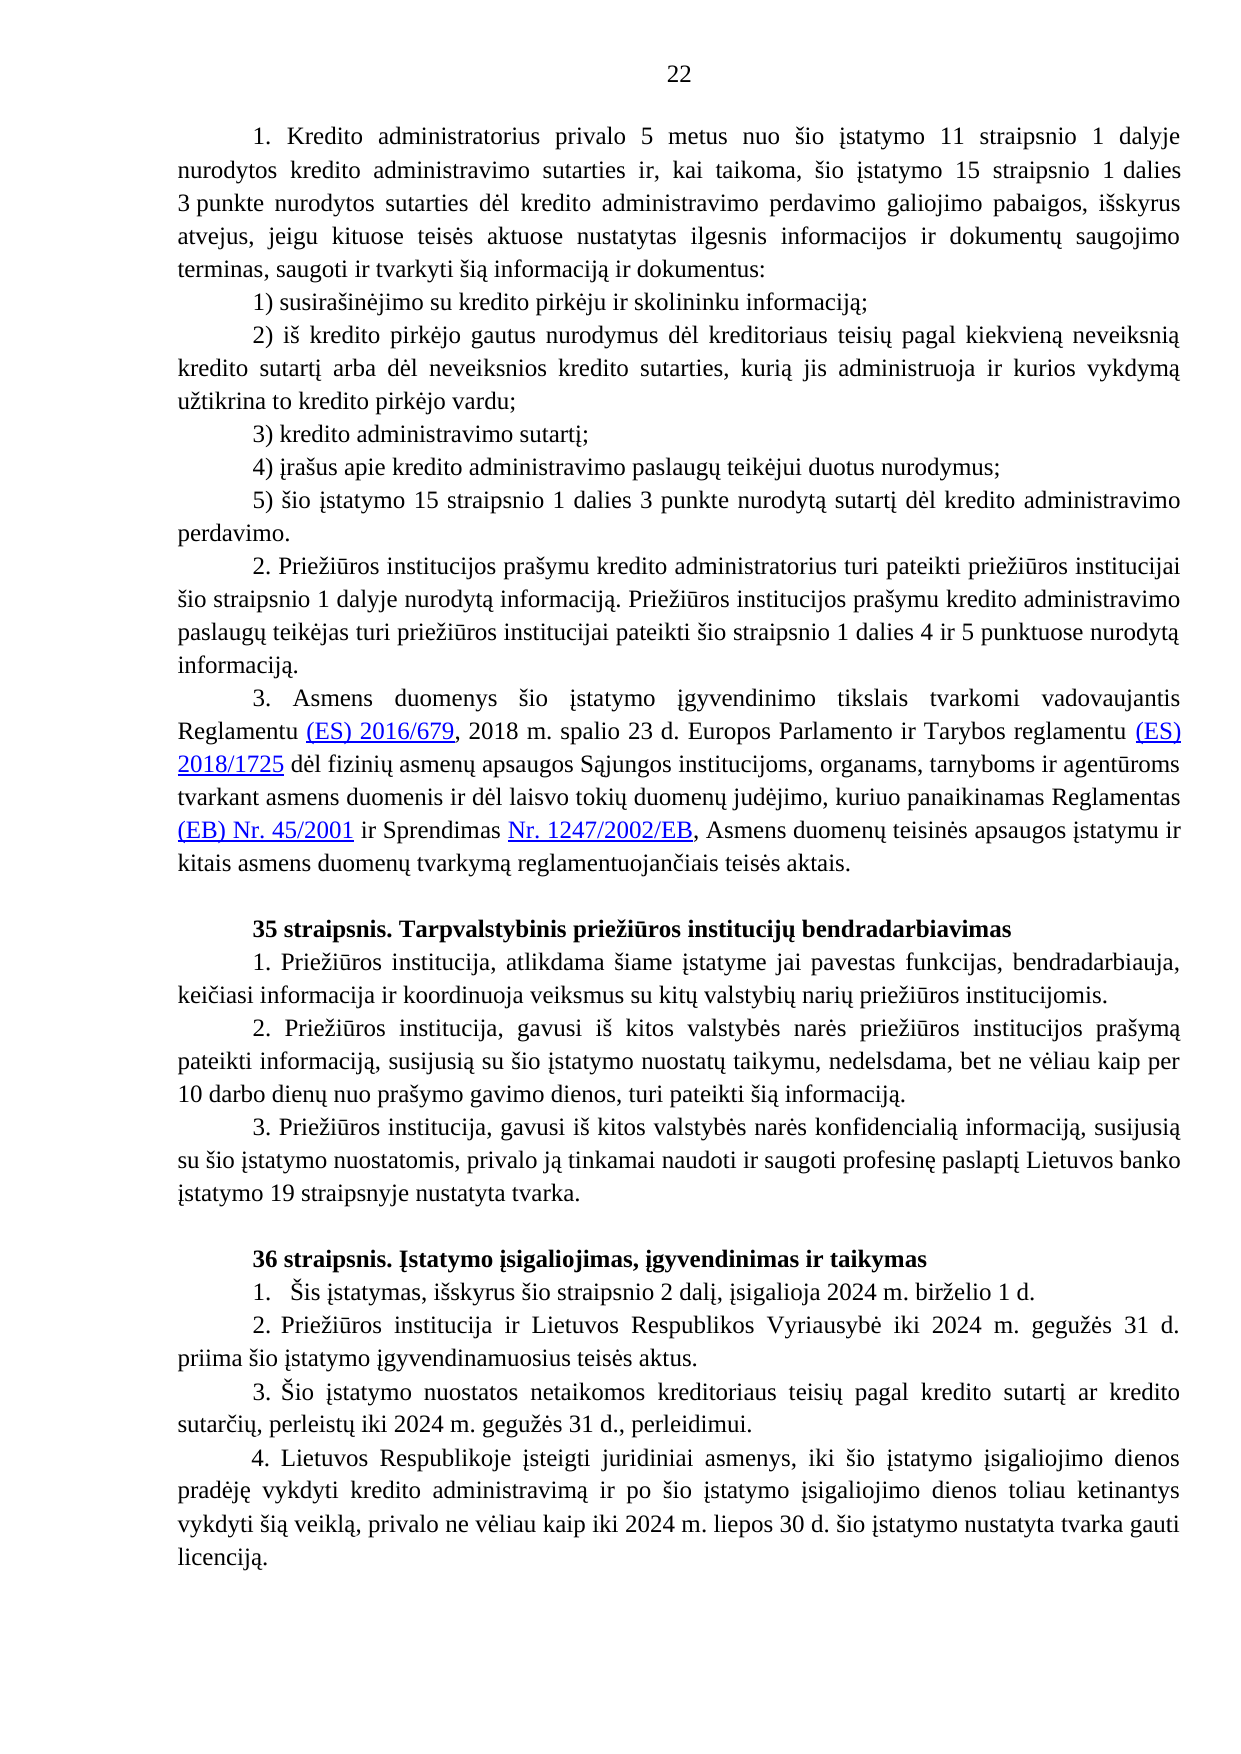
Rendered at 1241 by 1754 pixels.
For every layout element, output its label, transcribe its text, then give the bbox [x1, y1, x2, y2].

text 1. Šis įstatymas, išskyrus šio straipsnio 2 dalį, įsigalioja 2024 m. birželio 1 d. [252, 1277, 1181, 1306]
text 3. Šio įstatymo nuostatos netaikomos kreditoriaus teisių pagal kredito sutartį ar kredito sutarčių, perleistų iki 2024 m. gegužės 31 d., perleidimui. [177, 1377, 1181, 1438]
text 1. Kredito administratorius privalo 5 metus nuo šio įstatymo 11 straipsnio 1 dalyje nurodytos kredito administravimo sutarties ir, kai taikoma, šio įstatymo 15 straipsnio 1 dalies 3 punkte nurodytos sutarties dėl kredito administravimo perdavimo galiojimo pabaigos, išskyrus atvejus, jeigu kituose teisės aktuose nustatytas ilgesnis informacijos ir dokumentų saugojimo terminas, saugoti ir tvarkyti šią informaciją ir dokumentus: [177, 118, 1181, 283]
text 35 straipsnis. Tarpvalstybinis priežiūros institucijų bendradarbiavimas [177, 914, 1181, 943]
text 4. Lietuvos Respublikoje įsteigti juridiniai asmenys, iki šio įstatymo įsigaliojimo dienos pradėję vykdyti kredito administravimą ir po šio įstatymo įsigaliojimo dienos toliau ketinantys vykdyti šią veiklą, privalo ne vėliau kaip iki 2024 m. liepos 30 d. šio įstatymo nustatyta tvarka gauti licenciją. [177, 1443, 1181, 1570]
text 3) kredito administravimo sutartį; [177, 419, 1181, 448]
text 3. Priežiūros institucija, gavusi iš kitos valstybės narės konfidencialią informaciją, susijusią su šio įstatymo nuostatomis, privalo ją tinkamai naudoti ir saugoti profesinę paslaptį Lietuvos banko įstatymo 19 straipsnyje nustatyta tvarka. [177, 1112, 1181, 1207]
text 2. Priežiūros institucija, gavusi iš kitos valstybės narės priežiūros institucijos prašymą pateikti informaciją, susijusią su šio įstatymo nuostatų taikymu, nedelsdama, bet ne vėliau kaip per 10 darbo dienų nuo prašymo gavimo dienos, turi pateikti šią informaciją. [177, 1013, 1181, 1108]
text 2) iš kredito pirkėjo gautus nurodymus dėl kreditoriaus teisių pagal kiekvieną neveiksnią kredito sutartį arba dėl neveiksnios kredito sutarties, kurią jis administruoja ir kurios vykdymą užtikrina to kredito pirkėjo vardu; [177, 320, 1181, 415]
text 4) įrašus apie kredito administravimo paslaugų teikėjui duotus nurodymus; [177, 452, 1181, 481]
text 1) susirašinėjimo su kredito pirkėju ir skolininku informaciją; [177, 287, 1181, 316]
text 1. Priežiūros institucija, atlikdama šiame įstatyme jai pavestas funkcijas, bendradarbiauja, keičiasi informacija ir koordinuoja veiksmus su kitų valstybių narių priežiūros institucijomis. [177, 947, 1181, 1009]
text 3. Asmens duomenys šio įstatymo įgyvendinimo tikslais tvarkomi vadovaujantis Reglamentu (ES) 2016/679, 2018 m. spalio 23 d. Europos Parlamento ir Tarybos reglamentu (ES) 2018/1725 dėl fizinių asmenų apsaugos Sąjungos institucijoms, organams, tarnyboms ir agentūroms tvarkant asmens duomenis ir dėl laisvo tokių duomenų judėjimo, kuriuo panaikinamas Reglamentas (EB) Nr. 45/2001 ir Sprendimas Nr. 1247/2002/EB, Asmens duomenų teisinės apsaugos įstatymu ir kitais asmens duomenų tvarkymą reglamentuojančiais teisės aktais. [177, 683, 1181, 877]
text 36 straipsnis. Įstatymo įsigaliojimas, įgyvendinimas ir taikymas [177, 1244, 1181, 1273]
text 5) šio įstatymo 15 straipsnio 1 dalies 3 punkte nurodytą sutartį dėl kredito administravimo perdavimo. [177, 485, 1181, 547]
text 2. Priežiūros institucija ir Lietuvos Respublikos Vyriausybė iki 2024 m. gegužės 31 d. priima šio įstatymo įgyvendinamuosius teisės aktus. [177, 1311, 1181, 1372]
text 2. Priežiūros institucijos prašymu kredito administratorius turi pateikti priežiūros institucijai šio straipsnio 1 dalyje nurodytą informaciją. Priežiūros institucijos prašymu kredito administravimo paslaugų teikėjas turi priežiūros institucijai pateikti šio straipsnio 1 dalies 4 ir 5 punktuose nurodytą informaciją. [177, 551, 1181, 679]
